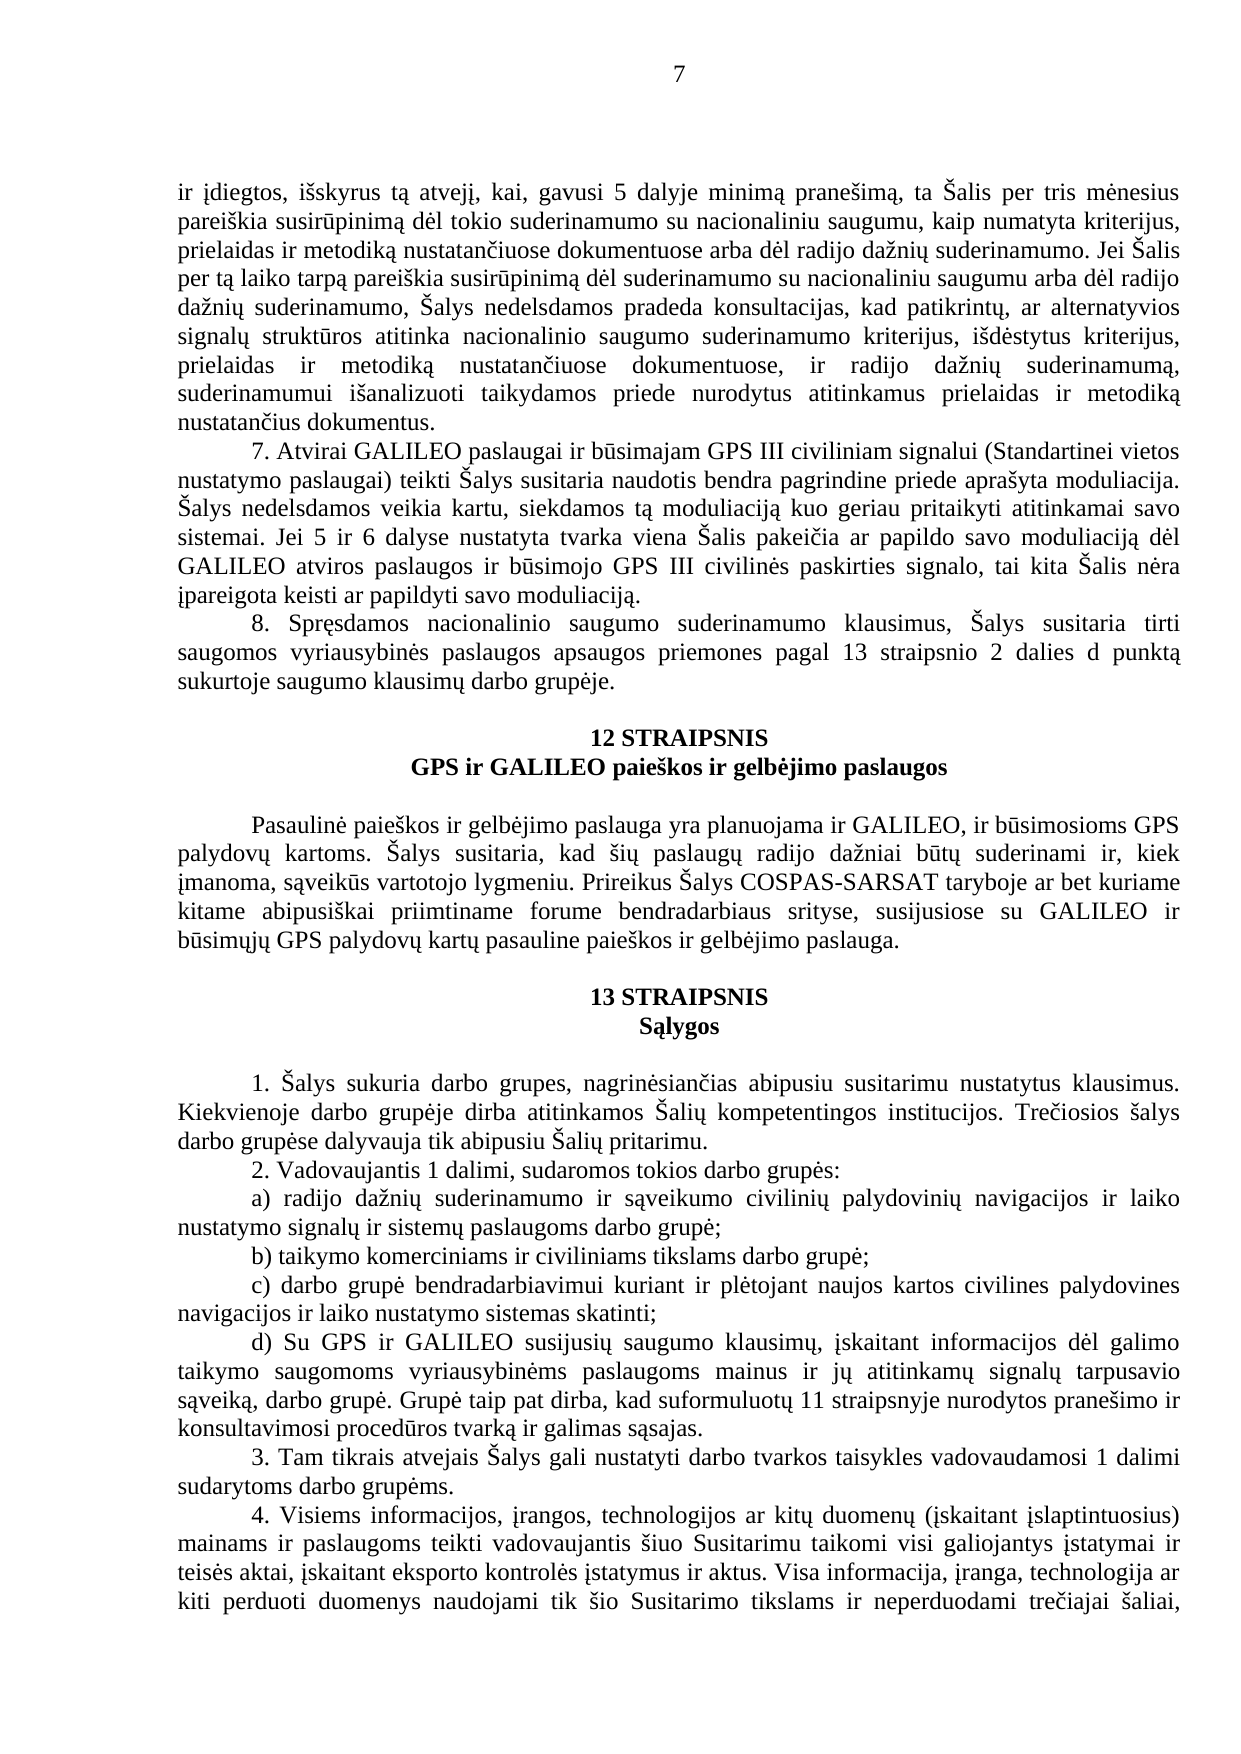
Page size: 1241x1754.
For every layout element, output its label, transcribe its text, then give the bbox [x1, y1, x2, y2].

text a) radijo dažnių suderinamumo ir sąveikumo civilinių palydovinių navigacijos ir laiko nustatymo signalų ir sistemų paslaugoms darbo grupė; [177, 1183, 1181, 1241]
text 1. Šalys sukuria darbo grupes, nagrinėsiančias abipusiu susitarimu nustatytus klausimus. Kiekvienoje darbo grupėje dirba atitinkamos Šalių kompetentingos institucijos. Trečiosios šalys darbo grupėse dalyvauja tik abipusiu Šalių pritarimu. [177, 1068, 1181, 1155]
text 4. Visiems informacijos, įrangos, technologijos ar kitų duomenų (įskaitant įslaptintuosius) mainams ir paslaugoms teikti vadovaujantis šiuo Susitarimu taikomi visi galiojantys įstatymai ir teisės aktai, įskaitant eksporto kontrolės įstatymus ir aktus. Visa informacija, įranga, technologija ar kiti perduoti duomenys naudojami tik šio Susitarimo tikslams ir neperduodami trečiajai šaliai, [177, 1500, 1181, 1615]
text 3. Tam tikrais atvejais Šalys gali nustatyti darbo tvarkos taisykles vadovaudamosi 1 dalimi sudarytoms darbo grupėms. [177, 1442, 1181, 1500]
text 12 STRAIPSNIS [177, 723, 1181, 752]
text c) darbo grupė bendradarbiavimui kuriant ir plėtojant naujos kartos civilines palydovines navigacijos ir laiko nustatymo sistemas skatinti; [177, 1270, 1181, 1327]
text ir įdiegtos, išskyrus tą atvejį, kai, gavusi 5 dalyje minimą pranešimą, ta Šalis per tris mėnesius pareiškia susirūpinimą dėl tokio suderinamumo su nacionaliniu saugumu, kaip numatyta kriterijus, prielaidas ir metodiką nustatančiuose dokumentuose arba dėl radijo dažnių suderinamumo. Jei Šalis per tą laiko tarpą pareiškia susirūpinimą dėl suderinamumo su nacionaliniu saugumu arba dėl radijo dažnių suderinamumo, Šalys nedelsdamos pradeda konsultacijas, kad patikrintų, ar alternatyvios signalų struktūros atitinka nacionalinio saugumo suderinamumo kriterijus, išdėstytus kriterijus, prielaidas ir metodiką nustatančiuose dokumentuose, ir radijo dažnių suderinamumą, suderinamumui išanalizuoti taikydamos priede nurodytus atitinkamus prielaidas ir metodiką nustatančius dokumentus. [177, 177, 1181, 436]
text 8. Spręsdamos nacionalinio saugumo suderinamumo klausimus, Šalys susitaria tirti saugomos vyriausybinės paslaugos apsaugos priemones pagal 13 straipsnio 2 dalies d punktą sukurtoje saugumo klausimų darbo grupėje. [177, 608, 1181, 695]
text 13 STRAIPSNIS [177, 982, 1181, 1011]
text 2. Vadovaujantis 1 dalimi, sudaromos tokios darbo grupės: [177, 1155, 1181, 1183]
text d) Su GPS ir GALILEO susijusių saugumo klausimų, įskaitant informacijos dėl galimo taikymo saugomoms vyriausybinėms paslaugoms mainus ir jų atitinkamų signalų tarpusavio sąveiką, darbo grupė. Grupė taip pat dirba, kad suformuluotų 11 straipsnyje nurodytos pranešimo ir konsultavimosi procedūros tvarką ir galimas sąsajas. [177, 1327, 1181, 1442]
text 7. Atvirai GALILEO paslaugai ir būsimajam GPS III civiliniam signalui (Standartinei vietos nustatymo paslaugai) teikti Šalys susitaria naudotis bendra pagrindine priede aprašyta moduliacija. Šalys nedelsdamos veikia kartu, siekdamos tą moduliaciją kuo geriau pritaikyti atitinkamai savo sistemai. Jei 5 ir 6 dalyse nustatyta tvarka viena Šalis pakeičia ar papildo savo moduliaciją dėl GALILEO atviros paslaugos ir būsimojo GPS III civilinės paskirties signalo, tai kita Šalis nėra įpareigota keisti ar papildyti savo moduliaciją. [177, 436, 1181, 608]
text Pasaulinė paieškos ir gelbėjimo paslauga yra planuojama ir GALILEO, ir būsimosioms GPS palydovų kartoms. Šalys susitaria, kad šių paslaugų radijo dažniai būtų suderinami ir, kiek įmanoma, sąveikūs vartotojo lygmeniu. Prireikus Šalys COSPAS-SARSAT taryboje ar bet kuriame kitame abipusiškai priimtiname forume bendradarbiaus srityse, susijusiose su GALILEO ir būsimųjų GPS palydovų kartų pasauline paieškos ir gelbėjimo paslauga. [177, 810, 1181, 953]
text Sąlygos [177, 1011, 1181, 1040]
text GPS ir GALILEO paieškos ir gelbėjimo paslaugos [177, 752, 1181, 781]
text b) taikymo komerciniams ir civiliniams tikslams darbo grupė; [177, 1241, 1181, 1270]
